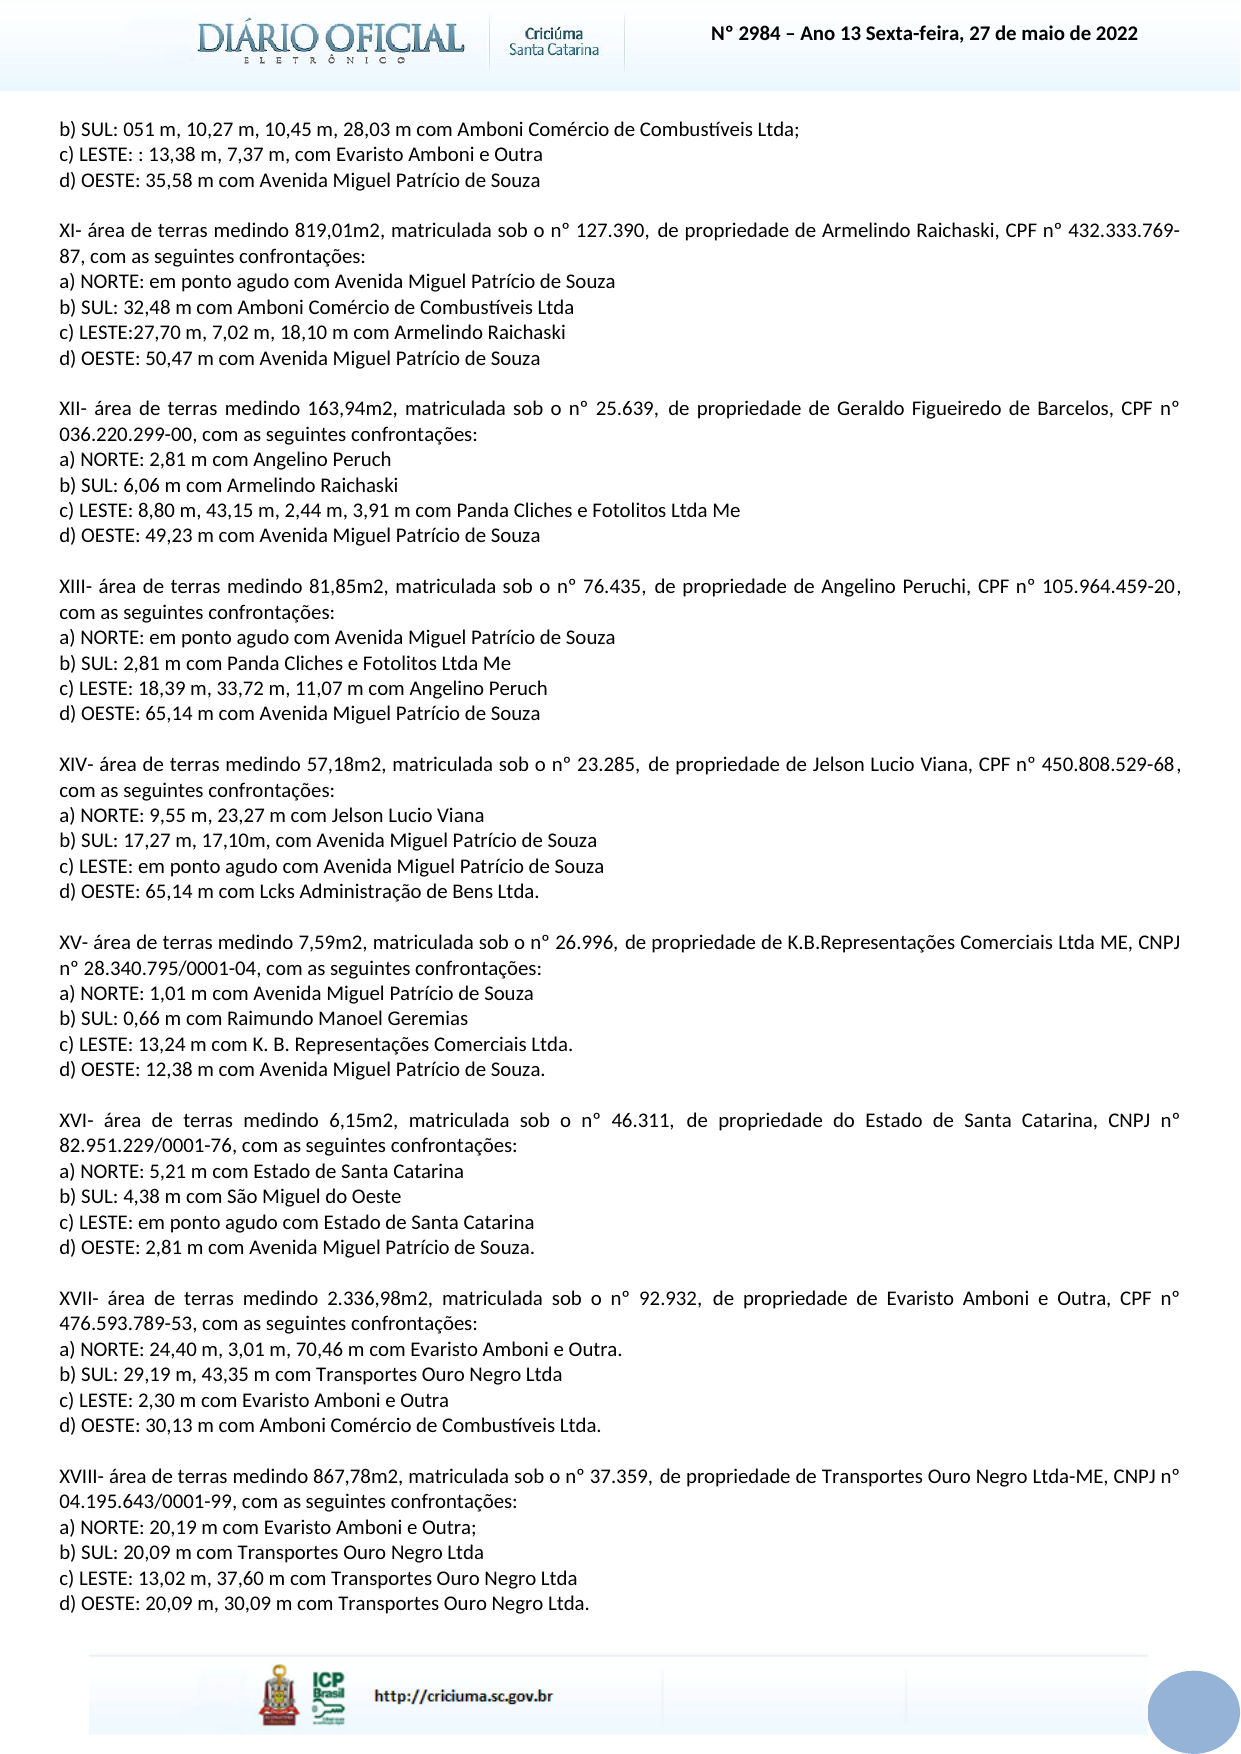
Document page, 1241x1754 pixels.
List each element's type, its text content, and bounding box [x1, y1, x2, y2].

text d) OESTE: 65,14 m com Avenida Miguel Patrício de Souza [59, 701, 1181, 726]
text a) NORTE: 9,55 m, 23,27 m com Jelson Lucio Viana [59, 802, 1181, 828]
text d) OESTE: 50,47 m com Avenida Miguel Patrício de Souza [59, 345, 1181, 370]
text b) SUL: 20,09 m com Transportes Ouro Negro Ltda [59, 1539, 1181, 1565]
text d) OESTE: 30,13 m com Amboni Comércio de Combustíveis Ltda. [59, 1412, 1181, 1438]
text b) SUL: 17,27 m, 17,10m, com Avenida Miguel Patrício de Souza [59, 828, 1181, 853]
text c) LESTE:27,70 m, 7,02 m, 18,10 m com Armelindo Raichaski [59, 319, 1181, 345]
text XVI- área de terras medindo 6,15m2, matriculada sob o nº 46.311, de propriedade do Estado de Santa Catarina, CNPJ nº 82.951.229/0001-76, com as seguintes confrontações: [59, 1107, 1181, 1158]
text b) SUL: 0,66 m com Raimundo Manoel Geremias [59, 1006, 1181, 1031]
text d) OESTE: 35,58 m com Avenida Miguel Patrício de Souza [59, 167, 1181, 192]
text c) LESTE: 2,30 m com Evaristo Amboni e Outra [59, 1387, 1181, 1412]
text c) LESTE: em ponto agudo com Avenida Miguel Patrício de Souza [59, 853, 1181, 878]
text c) LESTE: 8,80 m, 43,15 m, 2,44 m, 3,91 m com Panda Cliches e Fotolitos Ltda Me [59, 497, 1181, 523]
text d) OESTE: 2,81 m com Avenida Miguel Patrício de Souza. [59, 1234, 1181, 1260]
text d) OESTE: 65,14 m com Lcks Administração de Bens Ltda. [59, 878, 1181, 904]
text c) LESTE: 13,24 m com K. B. Representações Comerciais Ltda. [59, 1031, 1181, 1056]
text b) SUL: 29,19 m, 43,35 m com Transportes Ouro Negro Ltda [59, 1361, 1181, 1387]
text a) NORTE: 20,19 m com Evaristo Amboni e Outra; [59, 1514, 1181, 1539]
text c) LESTE: em ponto agudo com Estado de Santa Catarina [59, 1209, 1181, 1234]
text d) OESTE: 20,09 m, 30,09 m com Transportes Ouro Negro Ltda. [59, 1590, 1181, 1616]
text a) NORTE: 24,40 m, 3,01 m, 70,46 m com Evaristo Amboni e Outra. [59, 1336, 1181, 1361]
text XI- área de terras medindo 819,01m2, matriculada sob o nº 127.390, de propriedade de Armelindo Raichaski, CPF nº 432.333.769-87, com as seguintes confrontações: [59, 218, 1181, 268]
text a) NORTE: 2,81 m com Angelino Peruch [59, 446, 1181, 472]
text XII- área de terras medindo 163,94m2, matriculada sob o nº 25.639, de propriedade de Geraldo Figueiredo de Barcelos, CPF nº 036.220.299-00, com as seguintes confrontações: [59, 396, 1181, 446]
text XVIII- área de terras medindo 867,78m2, matriculada sob o nº 37.359, de propriedade de Transportes Ouro Negro Ltda-ME, CNPJ nº 04.195.643/0001-99, com as seguintes confrontações: [59, 1463, 1181, 1514]
text b) SUL: 051 m, 10,27 m, 10,45 m, 28,03 m com Amboni Comércio de Combustíveis Ltda; [59, 116, 1181, 141]
text b) SUL: 32,48 m com Amboni Comércio de Combustíveis Ltda [59, 294, 1181, 319]
text b) SUL: 6,06 m com Armelindo Raichaski [59, 472, 1181, 497]
text a) NORTE: 5,21 m com Estado de Santa Catarina [59, 1158, 1181, 1183]
text c) LESTE: : 13,38 m, 7,37 m, com Evaristo Amboni e Outra [59, 141, 1181, 167]
text XIV- área de terras medindo 57,18m2, matriculada sob o nº 23.285, de propriedade de Jelson Lucio Viana, CPF nº 450.808.529-68, com as seguintes confrontações: [59, 751, 1181, 802]
text a) NORTE: em ponto agudo com Avenida Miguel Patrício de Souza [59, 268, 1181, 294]
text d) OESTE: 49,23 m com Avenida Miguel Patrício de Souza [59, 523, 1181, 548]
text b) SUL: 4,38 m com São Miguel do Oeste [59, 1183, 1181, 1209]
text b) SUL: 2,81 m com Panda Cliches e Fotolitos Ltda Me [59, 650, 1181, 675]
text a) NORTE: 1,01 m com Avenida Miguel Patrício de Souza [59, 980, 1181, 1006]
text a) NORTE: em ponto agudo com Avenida Miguel Patrício de Souza [59, 624, 1181, 650]
text c) LESTE: 18,39 m, 33,72 m, 11,07 m com Angelino Peruch [59, 675, 1181, 701]
text XIII- área de terras medindo 81,85m2, matriculada sob o nº 76.435, de propriedade de Angelino Peruchi, CPF nº 105.964.459-20, com as seguintes confrontações: [59, 573, 1181, 624]
text d) OESTE: 12,38 m com Avenida Miguel Patrício de Souza. [59, 1056, 1181, 1082]
text XVII- área de terras medindo 2.336,98m2, matriculada sob o nº 92.932, de propriedade de Evaristo Amboni e Outra, CPF nº 476.593.789-53, com as seguintes confrontações: [59, 1285, 1181, 1336]
text XV- área de terras medindo 7,59m2, matriculada sob o nº 26.996, de propriedade de K.B.Representações Comerciais Ltda ME, CNPJ nº 28.340.795/0001-04, com as seguintes confrontações: [59, 929, 1181, 980]
text c) LESTE: 13,02 m, 37,60 m com Transportes Ouro Negro Ltda [59, 1565, 1181, 1590]
